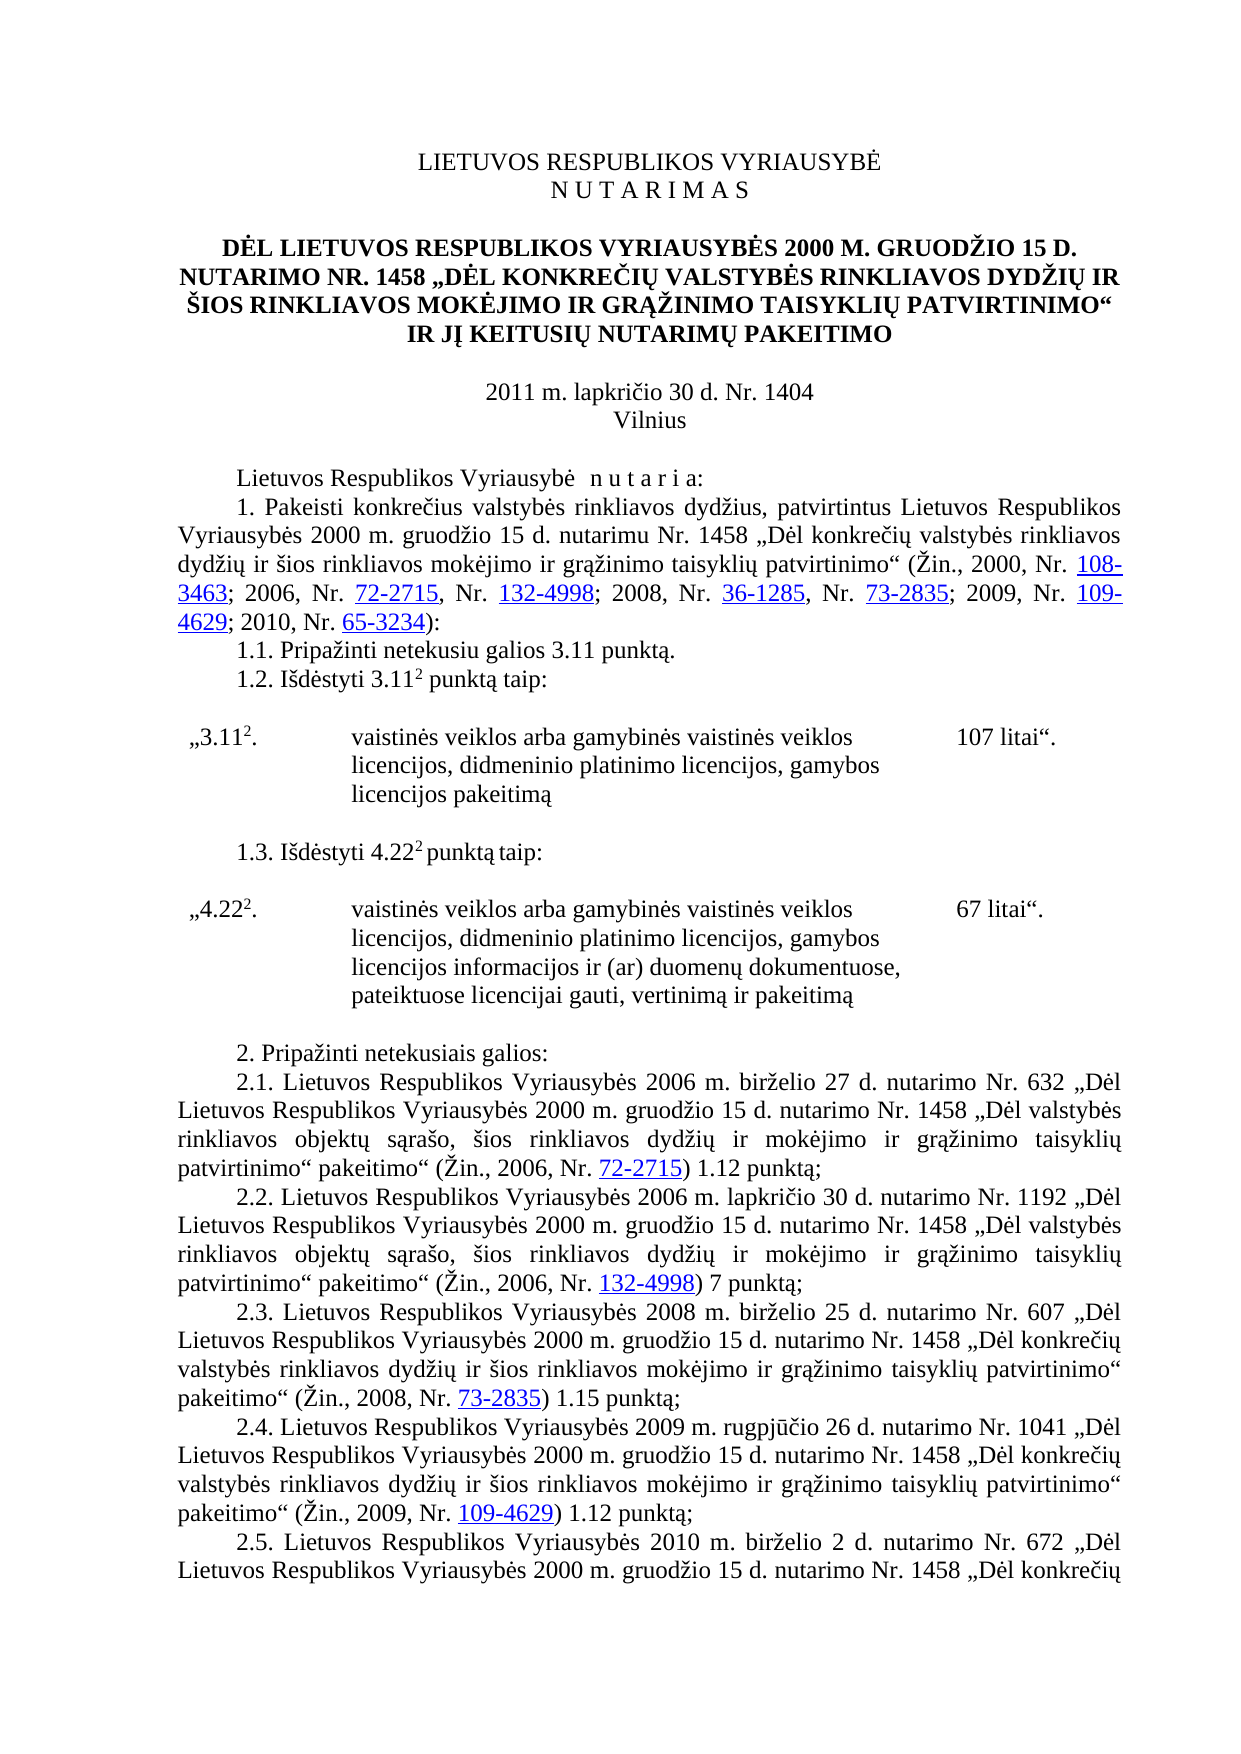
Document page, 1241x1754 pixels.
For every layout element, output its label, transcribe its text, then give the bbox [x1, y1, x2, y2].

text Lietuvos Respublikos Vyriausybė nutaria: [177, 463, 1122, 492]
table_header 67 litai“. [945, 894, 1144, 1009]
text 2.3. Lietuvos Respublikos Vyriausybės 2008 m. birželio 25 d. nutarimo Nr. 607 „Dėl Lietuvos Respublikos Vyriausybės 2000 m. gruodžio 15 d. nutarimo Nr. 1458 „Dėl konkrečių valstybės rinkliavos dydžių ir šios rinkliavos mokėjimo ir grąžinimo taisyklių patvirtinimo“ pakeitimo“ (Žin., 2008, Nr. 73-2835) 1.15 punktą; [177, 1297, 1122, 1412]
text 2.2. Lietuvos Respublikos Vyriausybės 2006 m. lapkričio 30 d. nutarimo Nr. 1192 „Dėl Lietuvos Respublikos Vyriausybės 2000 m. gruodžio 15 d. nutarimo Nr. 1458 „Dėl valstybės rinkliavos objektų sąrašo, šios rinkliavos dydžių ir mokėjimo ir grąžinimo taisyklių patvirtinimo“ pakeitimo“ (Žin., 2006, Nr. 132-4998) 7 punktą; [177, 1182, 1122, 1297]
table_header 107 litai“. [945, 722, 1144, 808]
text Lietuvos Respublikos Vyriausybė [177, 147, 1122, 176]
text 1.1. Pripažinti netekusiu galios 3.11 punktą. [177, 636, 1122, 664]
text Vilnius [177, 406, 1122, 434]
table_header „4.222. [177, 894, 340, 1009]
text 1.3. Išdėstyti 4.222 punktą taip: [177, 837, 1122, 866]
text 1. Pakeisti konkrečius valstybės rinkliavos dydžius, patvirtintus Lietuvos Respublikos Vyriausybės 2000 m. gruodžio 15 d. nutarimu Nr. 1458 „Dėl konkrečių valstybės rinkliavos dydžių ir šios rinkliavos mokėjimo ir grąžinimo taisyklių patvirtinimo“ (Žin., 2000, Nr. 108-3463; 2006, Nr. 72-2715, Nr. 132-4998; 2008, Nr. 36-1285, Nr. 73-2835; 2009, Nr. 109-4629; 2010, Nr. 65-3234): [177, 492, 1122, 636]
text 2. Pripažinti netekusiais galios: [177, 1038, 1122, 1067]
text 1.2. Išdėstyti 3.112 punktą taip: [177, 664, 1122, 693]
text 2.5. Lietuvos Respublikos Vyriausybės 2010 m. birželio 2 d. nutarimo Nr. 672 „Dėl Lietuvos Respublikos Vyriausybės 2000 m. gruodžio 15 d. nutarimo Nr. 1458 „Dėl konkrečių [177, 1527, 1122, 1584]
table_header vaistinės veiklos arba gamybinės vaistinės veiklos licencijos, didmeninio platinimo licencijos, gamybos licencijos pakeitimą [340, 722, 945, 808]
text 2011 m. lapkričio 30 d. Nr. 1404 [177, 377, 1122, 406]
text DĖL LIETUVOS RESPUBLIKOS VYRIAUSYBĖS 2000 M. GRUODŽIO 15 D. NUTARIMO NR. 1458 „DĖL KONKREČIŲ VALSTYBĖS RINKLIAVOS DYDŽIŲ IR ŠIOS RINKLIAVOS MOKĖJIMO IR GRĄŽINIMO TAISYKLIŲ PATVIRTINIMO“ IR JĮ KEITUSIŲ NUTARIMŲ PAKEITIMO [177, 233, 1122, 348]
table_header vaistinės veiklos arba gamybinės vaistinės veiklos licencijos, didmeninio platinimo licencijos, gamybos licencijos informacijos ir (ar) duomenų dokumentuose, pateiktuose licencijai gauti, vertinimą ir pakeitimą [340, 894, 945, 1009]
table_header „3.112. [177, 722, 340, 808]
text NUTARIMAS [177, 176, 1122, 204]
text 2.1. Lietuvos Respublikos Vyriausybės 2006 m. birželio 27 d. nutarimo Nr. 632 „Dėl Lietuvos Respublikos Vyriausybės 2000 m. gruodžio 15 d. nutarimo Nr. 1458 „Dėl valstybės rinkliavos objektų sąrašo, šios rinkliavos dydžių ir mokėjimo ir grąžinimo taisyklių patvirtinimo“ pakeitimo“ (Žin., 2006, Nr. 72-2715) 1.12 punktą; [177, 1067, 1122, 1182]
text 2.4. Lietuvos Respublikos Vyriausybės 2009 m. rugpjūčio 26 d. nutarimo Nr. 1041 „Dėl Lietuvos Respublikos Vyriausybės 2000 m. gruodžio 15 d. nutarimo Nr. 1458 „Dėl konkrečių valstybės rinkliavos dydžių ir šios rinkliavos mokėjimo ir grąžinimo taisyklių patvirtinimo“ pakeitimo“ (Žin., 2009, Nr. 109-4629) 1.12 punktą; [177, 1412, 1122, 1527]
